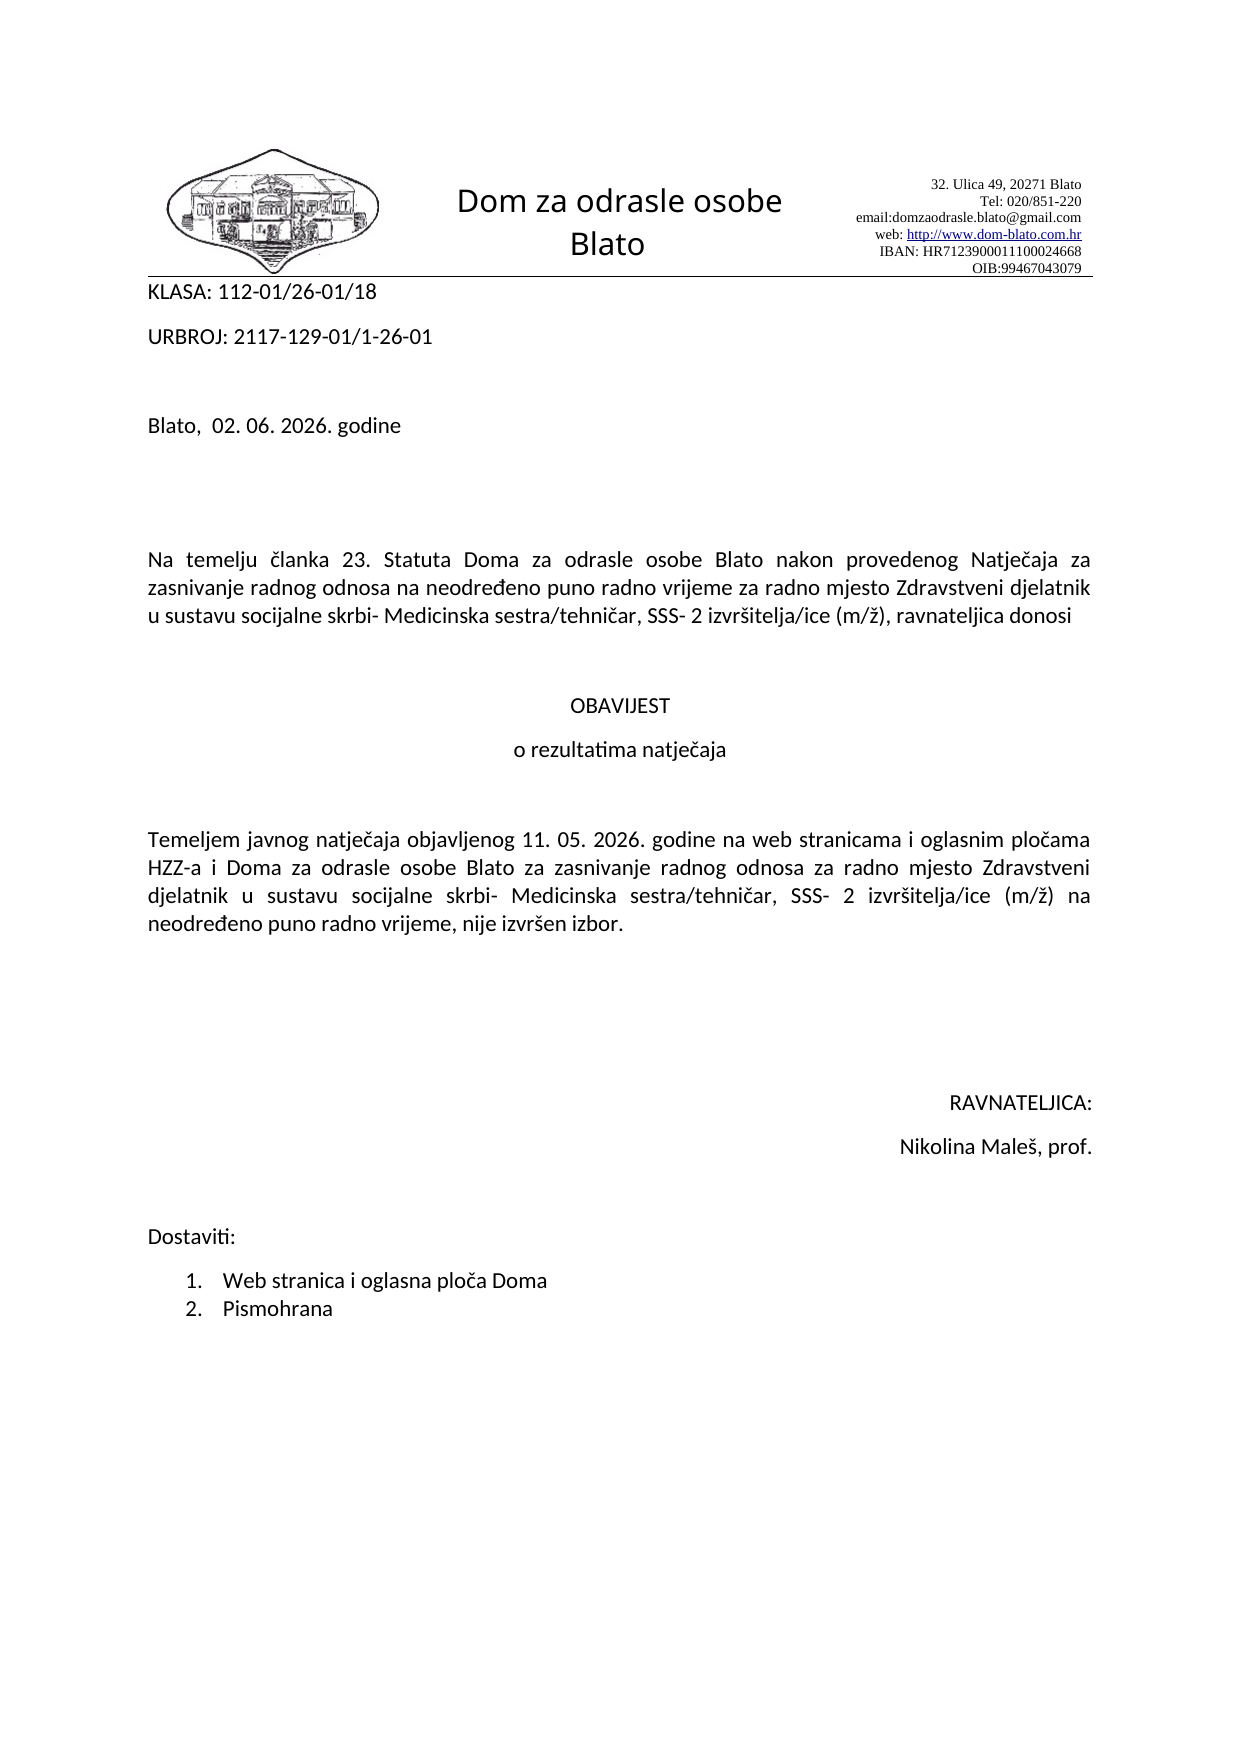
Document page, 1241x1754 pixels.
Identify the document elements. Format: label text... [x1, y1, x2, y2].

text RAVNATELJICA: [148, 1088, 1093, 1116]
list Web stranica i oglasna ploča Doma [185, 1266, 1093, 1294]
text o rezultatima natječaja [148, 736, 1093, 763]
text OBAVIJEST [148, 691, 1093, 719]
list Pismohrana [185, 1294, 1093, 1322]
text Blato, 02. 06. 2026. godine [148, 411, 1093, 439]
table_header 32. Ulica 49, 20271 Blato Tel: 020/851-220 email:domzaodrasle.blato@gmail.com web: http://www.dom-blato.com.hr IBAN: HR7123900011100024668 OIB:99467043079 [817, 148, 1093, 276]
text URBROJ: 2117-129-01/1-26-01 [148, 322, 1093, 350]
table_header [386, 148, 398, 276]
text Temeljem javnog natječaja objavljenog 11. 05. 2026. godine na web stranicama i oglasnim pločama HZZ-a i Doma za odrasle osobe Blato za zasnivanje radnog odnosa za radno mjesto Zdravstveni djelatnik u sustavu socijalne skrbi- Medicinska sestra/tehničar, SSS- 2 izvršitelja/ice (m/ž) na neodređeno puno radno vrijeme, nije izvršen izbor. [148, 825, 1093, 937]
table_header [148, 148, 158, 276]
text Nikolina Maleš, prof. [148, 1132, 1093, 1160]
text Na temelju članka 23. Statuta Doma za odrasle osobe Blato nakon provedenog Natječaja za zasnivanje radnog odnosa na neodređeno puno radno vrijeme za radno mjesto Zdravstveni djelatnik u sustavu socijalne skrbi- Medicinska sestra/tehničar, SSS- 2 izvršitelja/ice (m/ž), ravnateljica donosi [148, 545, 1093, 629]
table_header Dom za odrasle osobe Blato [398, 148, 817, 276]
text Dostaviti: [148, 1222, 1093, 1250]
text KLASA: 112-01/26-01/18 [148, 277, 1093, 305]
